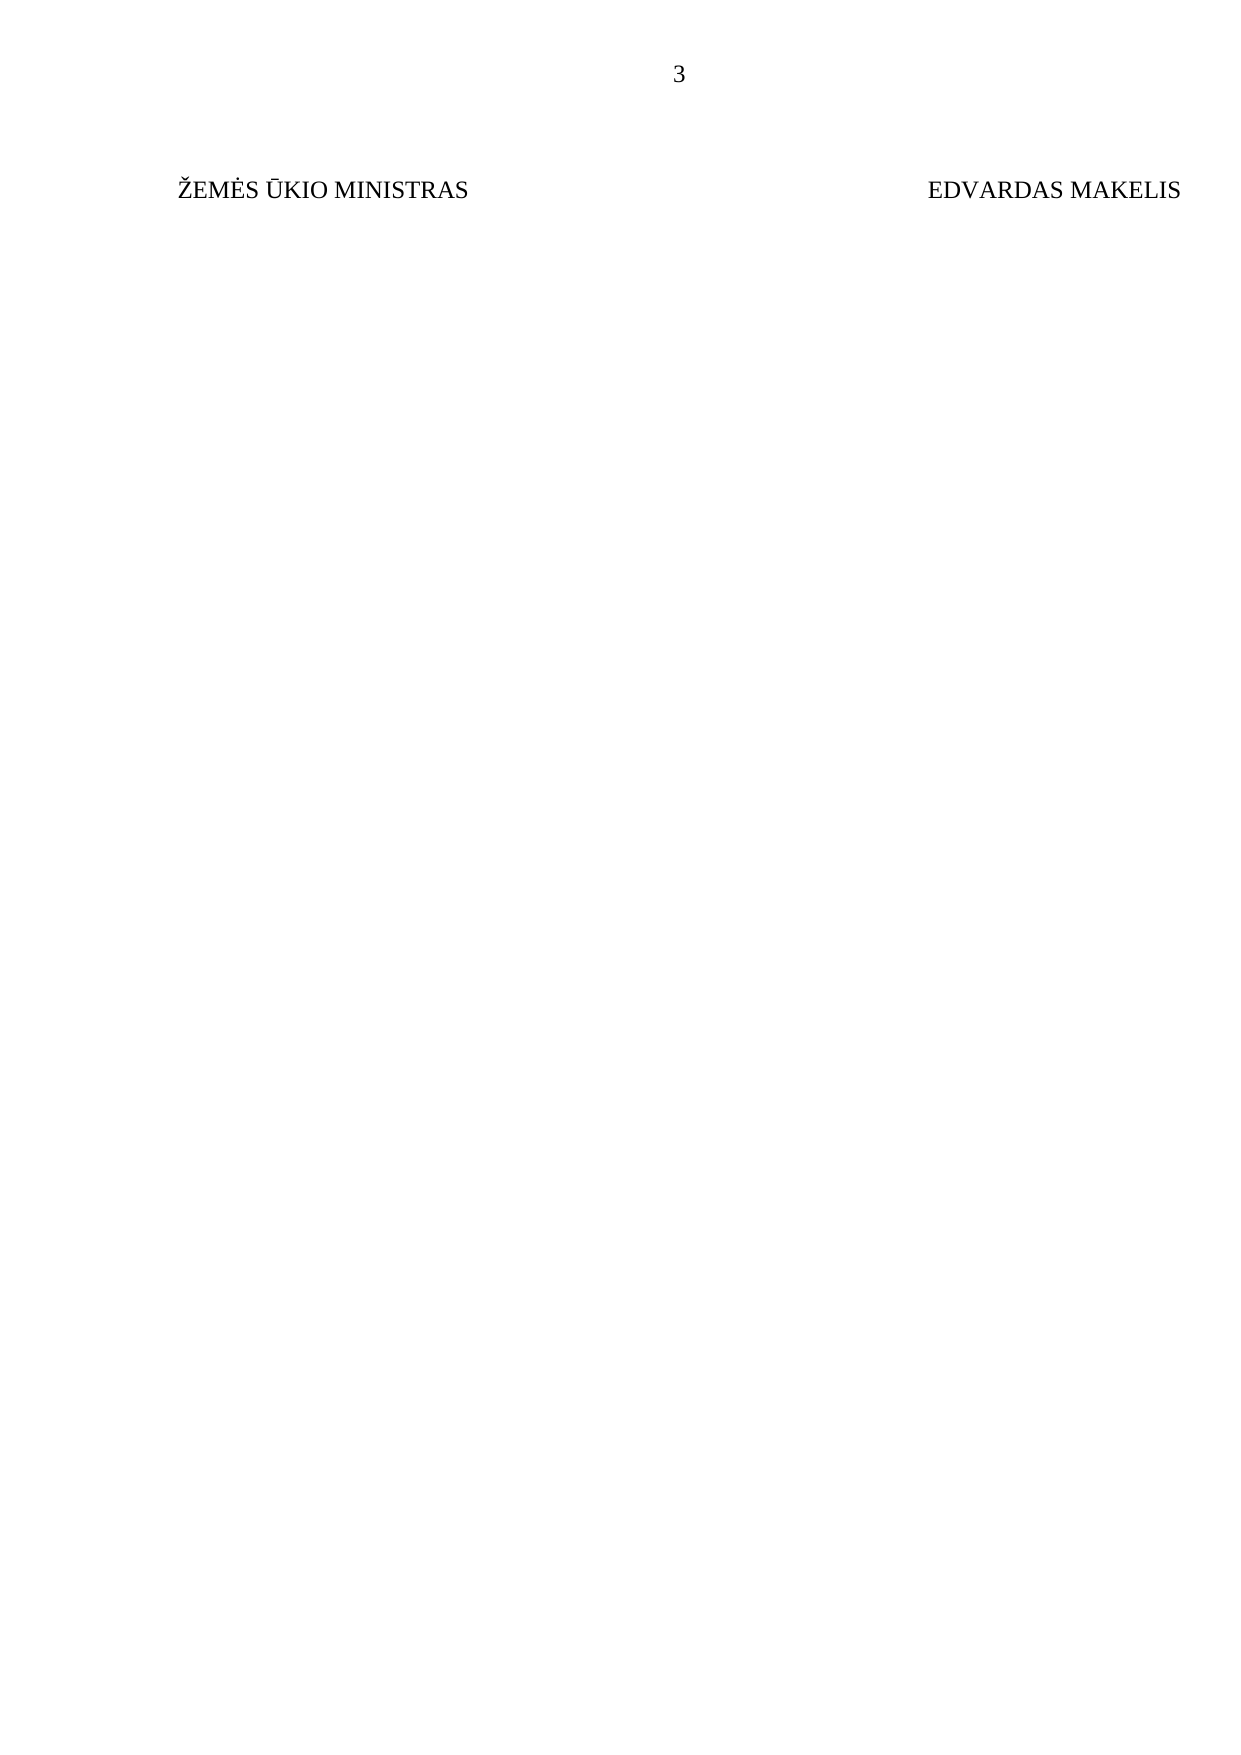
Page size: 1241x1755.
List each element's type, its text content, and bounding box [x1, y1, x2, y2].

text ŽEMĖS ŪKIO MINISTRAS EDVARDAS MAKELIS [177, 176, 1181, 204]
